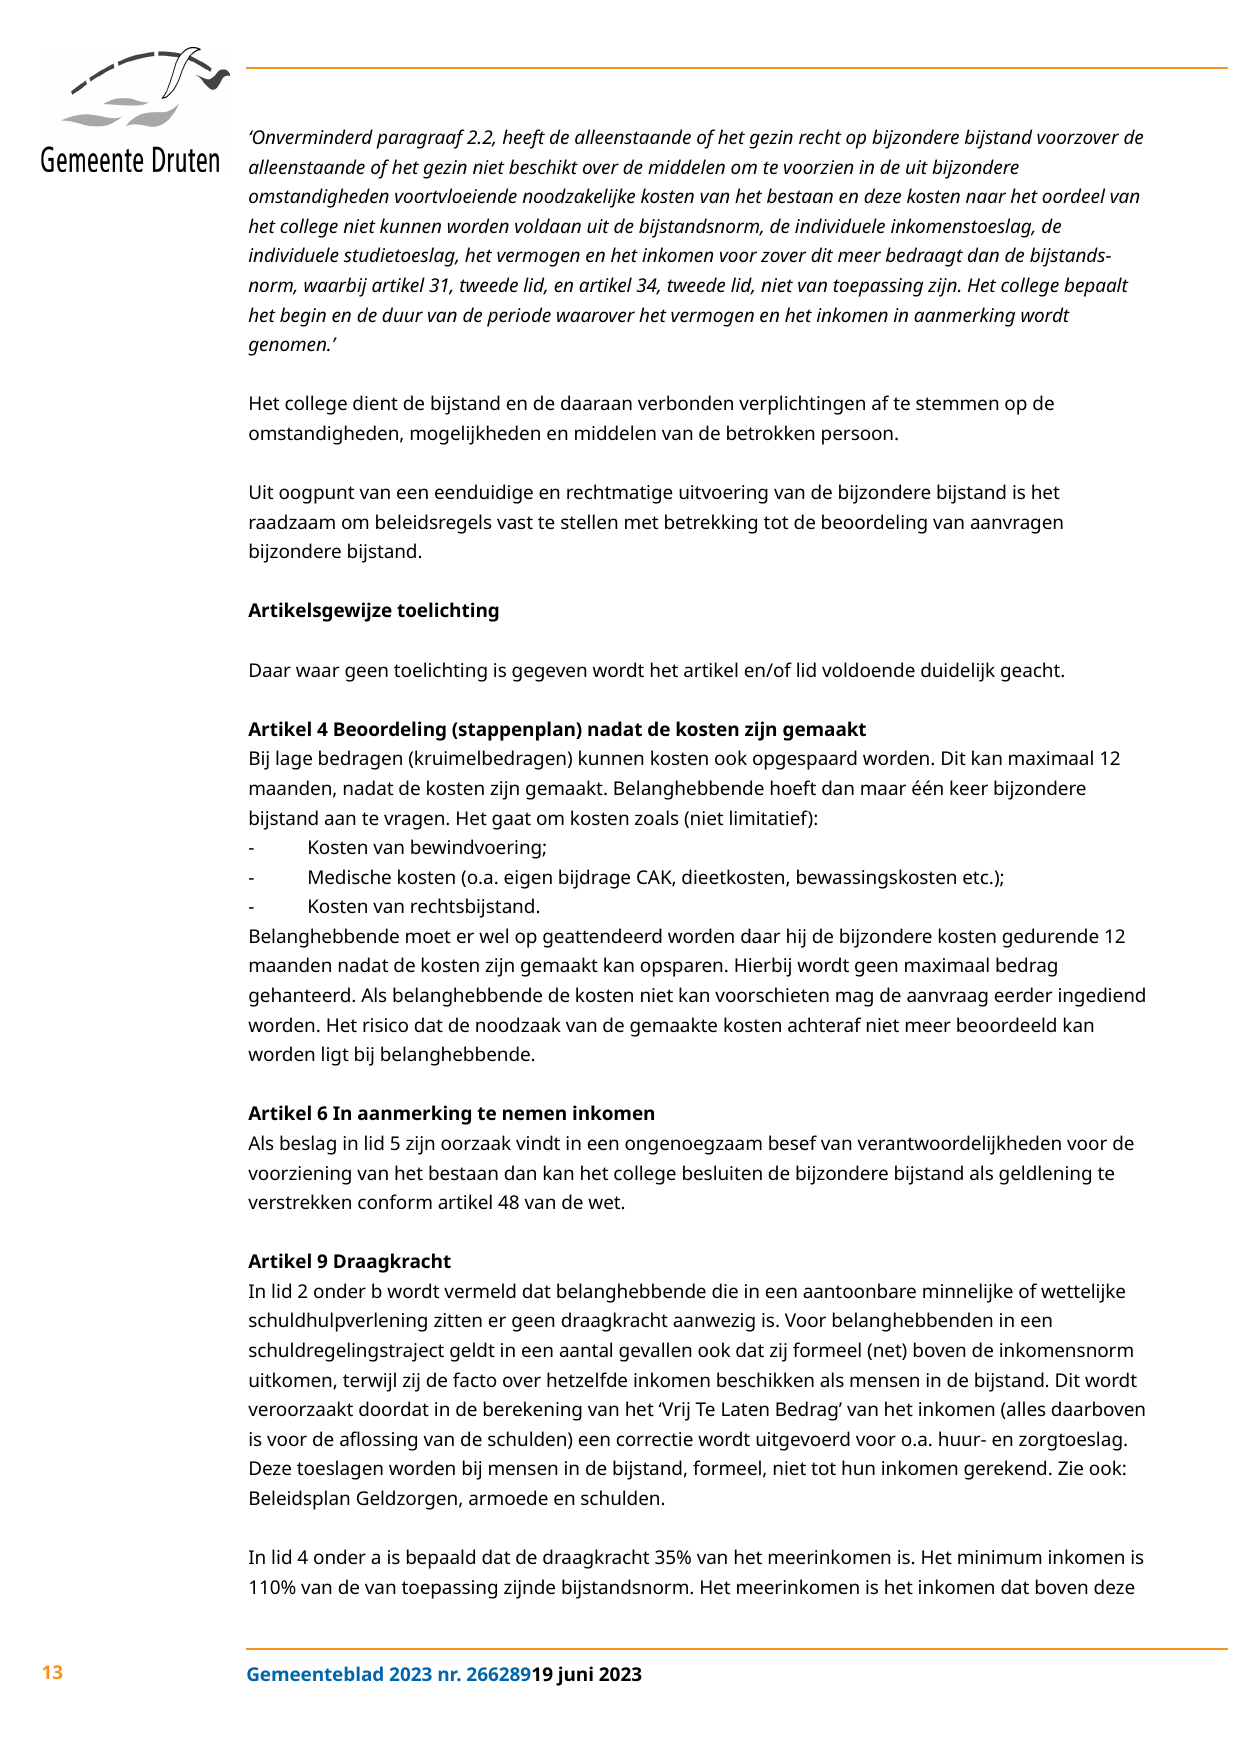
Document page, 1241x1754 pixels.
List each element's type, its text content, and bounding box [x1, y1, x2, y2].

text Uit oogpunt van een eenduidige en rechtmatige uitvoering van de bijzondere bijstand is het raadzaam om beleidsregels vast te stellen met betrekking tot de beoordeling van aanvragen bijzondere bijstand. [248, 479, 1152, 564]
text Belanghebbende moet er wel op geattendeerd worden daar hij de bijzondere kosten gedurende 12 maanden nadat de kosten zijn gemaakt kan opsparen. Hierbij wordt geen maximaal bedrag gehanteerd. Als belanghebbende de kosten niet kan voorschieten mag de aanvraag eerder ingediend worden. Het risico dat de noodzaak van de gemaakte kosten achteraf niet meer beoordeeld kan worden ligt bij belanghebbende. [248, 923, 1152, 1067]
list Kosten van bewindvoering; [248, 834, 1152, 860]
text Artikel 6 In aanmerking te nemen inkomen [248, 1101, 1152, 1126]
text Artikelsgewijze toelichting [248, 598, 1152, 623]
picture [41, 47, 231, 172]
text Bij lage bedragen (kruimelbedragen) kunnen kosten ook opgespaard worden. Dit kan maximaal 12 maanden, nadat de kosten zijn gemaakt. Belanghebbende hoeft dan maar één keer bijzondere bijstand aan te vragen. Het gaat om kosten zoals (niet limitatief): [248, 746, 1152, 831]
text Het college dient de bijstand en de daaraan verbonden verplichtingen af te stemmen op de omstandigheden, mogelijkheden en middelen van de betrokken persoon. [248, 391, 1152, 446]
text In lid 2 onder b wordt vermeld dat belanghebbende die in een aantoonbare minnelijke of wettelijke schuldhulpverlening zitten er geen draagkracht aanwezig is. Voor belanghebbenden in een schuldregelingstraject geldt in een aantal gevallen ook dat zij formeel (net) boven de inkomensnorm uitkomen, terwijl zij de facto over hetzelfde inkomen beschikken als mensen in de bijstand. Dit wordt veroorzaakt doordat in de berekening van het ‘Vrij Te Laten Bedrag’ van het inkomen (alles daarboven is voor de aflossing van de schulden) een correctie wordt uitgevoerd voor o.a. huur- en zorgtoeslag. Deze toeslagen worden bij mensen in de bijstand, formeel, niet tot hun inkomen gerekend. Zie ook: Beleidsplan Geldzorgen, armoede en schulden. [248, 1278, 1152, 1511]
text ‘Onverminderd paragraaf 2.2, heeft de alleenstaande of het gezin recht op bijzondere bijstand voorzover de alleenstaande of het gezin niet beschikt over de middelen om te voorzien in de uit bijzondere omstandigheden voortvloeiende noodzakelijke kosten van het bestaan en deze kosten naar het oordeel van het college niet kunnen worden voldaan uit de bijstandsnorm, de individuele inkomenstoeslag, de individuele studietoeslag, het vermogen en het inkomen voor zover dit meer bedraagt dan de bijstands- norm, waarbij artikel 31, tweede lid, en artikel 34, tweede lid, niet van toepassing zijn. Het college bepaalt het begin en de duur van de periode waarover het vermogen en het inkomen in aanmerking wordt genomen.’ [248, 124, 1152, 357]
text Artikel 4 Beoordeling (stappenplan) nadat de kosten zijn gemaakt [248, 716, 1152, 742]
text Daar waar geen toelichting is gegeven wordt het artikel en/of lid voldoende duidelijk geacht. [248, 657, 1152, 683]
text Artikel 9 Draagkracht [248, 1248, 1152, 1274]
list Kosten van rechtsbijstand. [248, 893, 1152, 919]
text In lid 4 onder a is bepaald dat de draagkracht 35% van het meerinkomen is. Het minimum inkomen is 110% van de van toepassing zijnde bijstandsnorm. Het meerinkomen is het inkomen dat boven deze [248, 1544, 1152, 1600]
list Medische kosten (o.a. eigen bijdrage CAK, dieetkosten, bewassingskosten etc.); [248, 864, 1152, 890]
text Als beslag in lid 5 zijn oorzaak vindt in een ongenoegzaam besef van verantwoordelijkheden voor de voorziening van het bestaan dan kan het college besluiten de bijzondere bijstand als geldlening te verstrekken conform artikel 48 van de wet. [248, 1130, 1152, 1215]
